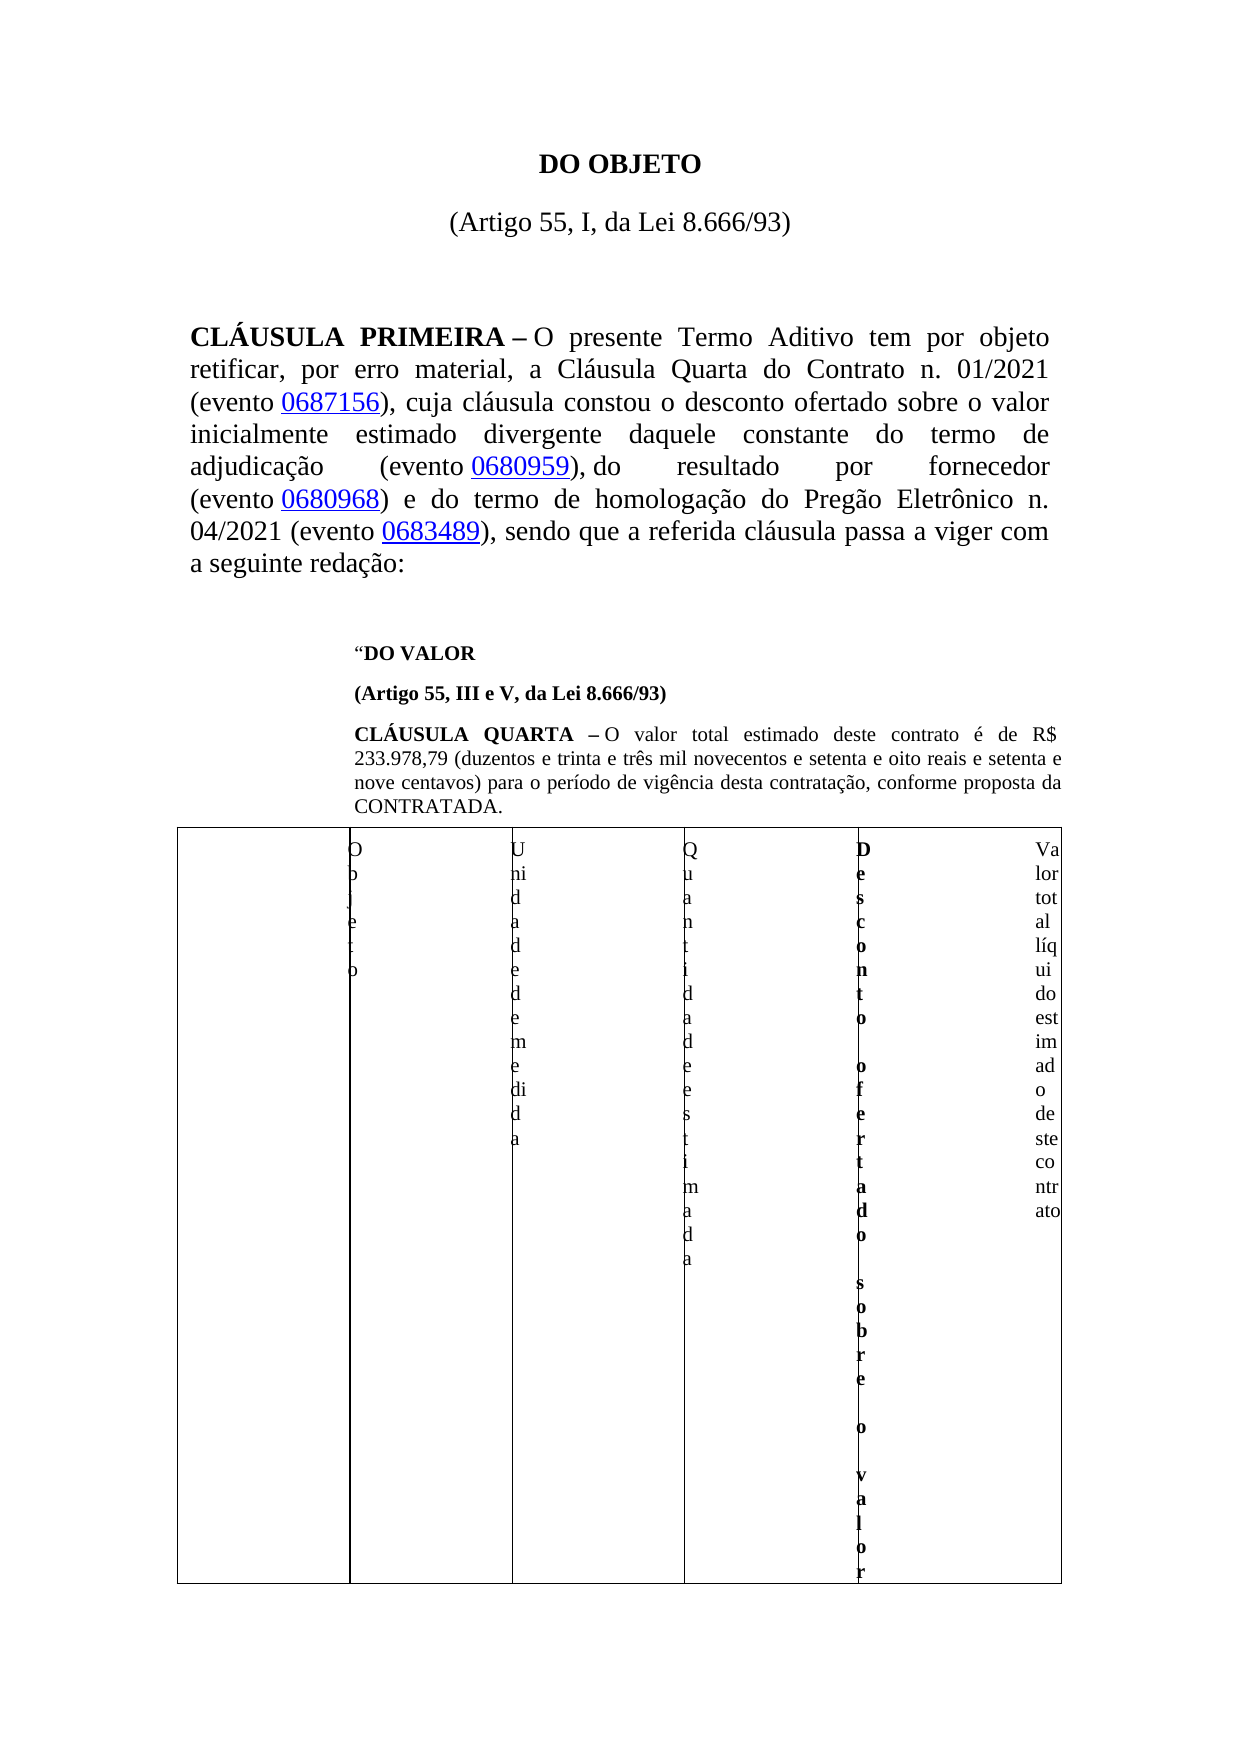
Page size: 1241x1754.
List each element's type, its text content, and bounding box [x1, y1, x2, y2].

text (Artigo 55, III e V, da Lei 8.666/93) [354, 681, 1063, 705]
table_header Desconto ofertado sobre o valor inicialmente estimado (em % com duas casas decimais) [685, 828, 858, 1583]
table_header Valor total líquido estimado deste contrato [859, 828, 1061, 1583]
text DO OBJETO [190, 148, 1051, 180]
text (Artigo 55, I, da Lei 8.666/93) [190, 205, 1051, 237]
table_header Unidade de medida [351, 828, 512, 1583]
table_header Quantidade estimada [513, 828, 684, 1583]
text CLÁUSULA PRIMEIRA – O presente Termo Aditivo tem por objeto retificar, por erro material, a Cláusula Quarta do Contrato n. 01/2021 (evento 0687156), cuja cláusula constou o desconto ofertado sobre o valor inicialmente estimado divergente daquele constante do termo de adjudicação (evento 0680959), do resultado por fornecedor (evento 0680968) e do termo de homologação do Pregão Eletrônico n. 04/2021 (evento 0683489), sendo que a referida cláusula passa a viger com a seguinte redação: [190, 320, 1051, 579]
text CLÁUSULA QUARTA – O valor total estimado deste contrato é de R$ 233.978,79 (duzentos e trinta e três mil novecentos e setenta e oito reais e setenta e nove centavos) para o período de vigência desta contratação, conforme proposta da CONTRATADA. [354, 722, 1063, 818]
text “DO VALOR [354, 641, 1063, 664]
table_header Objeto [178, 828, 349, 1583]
